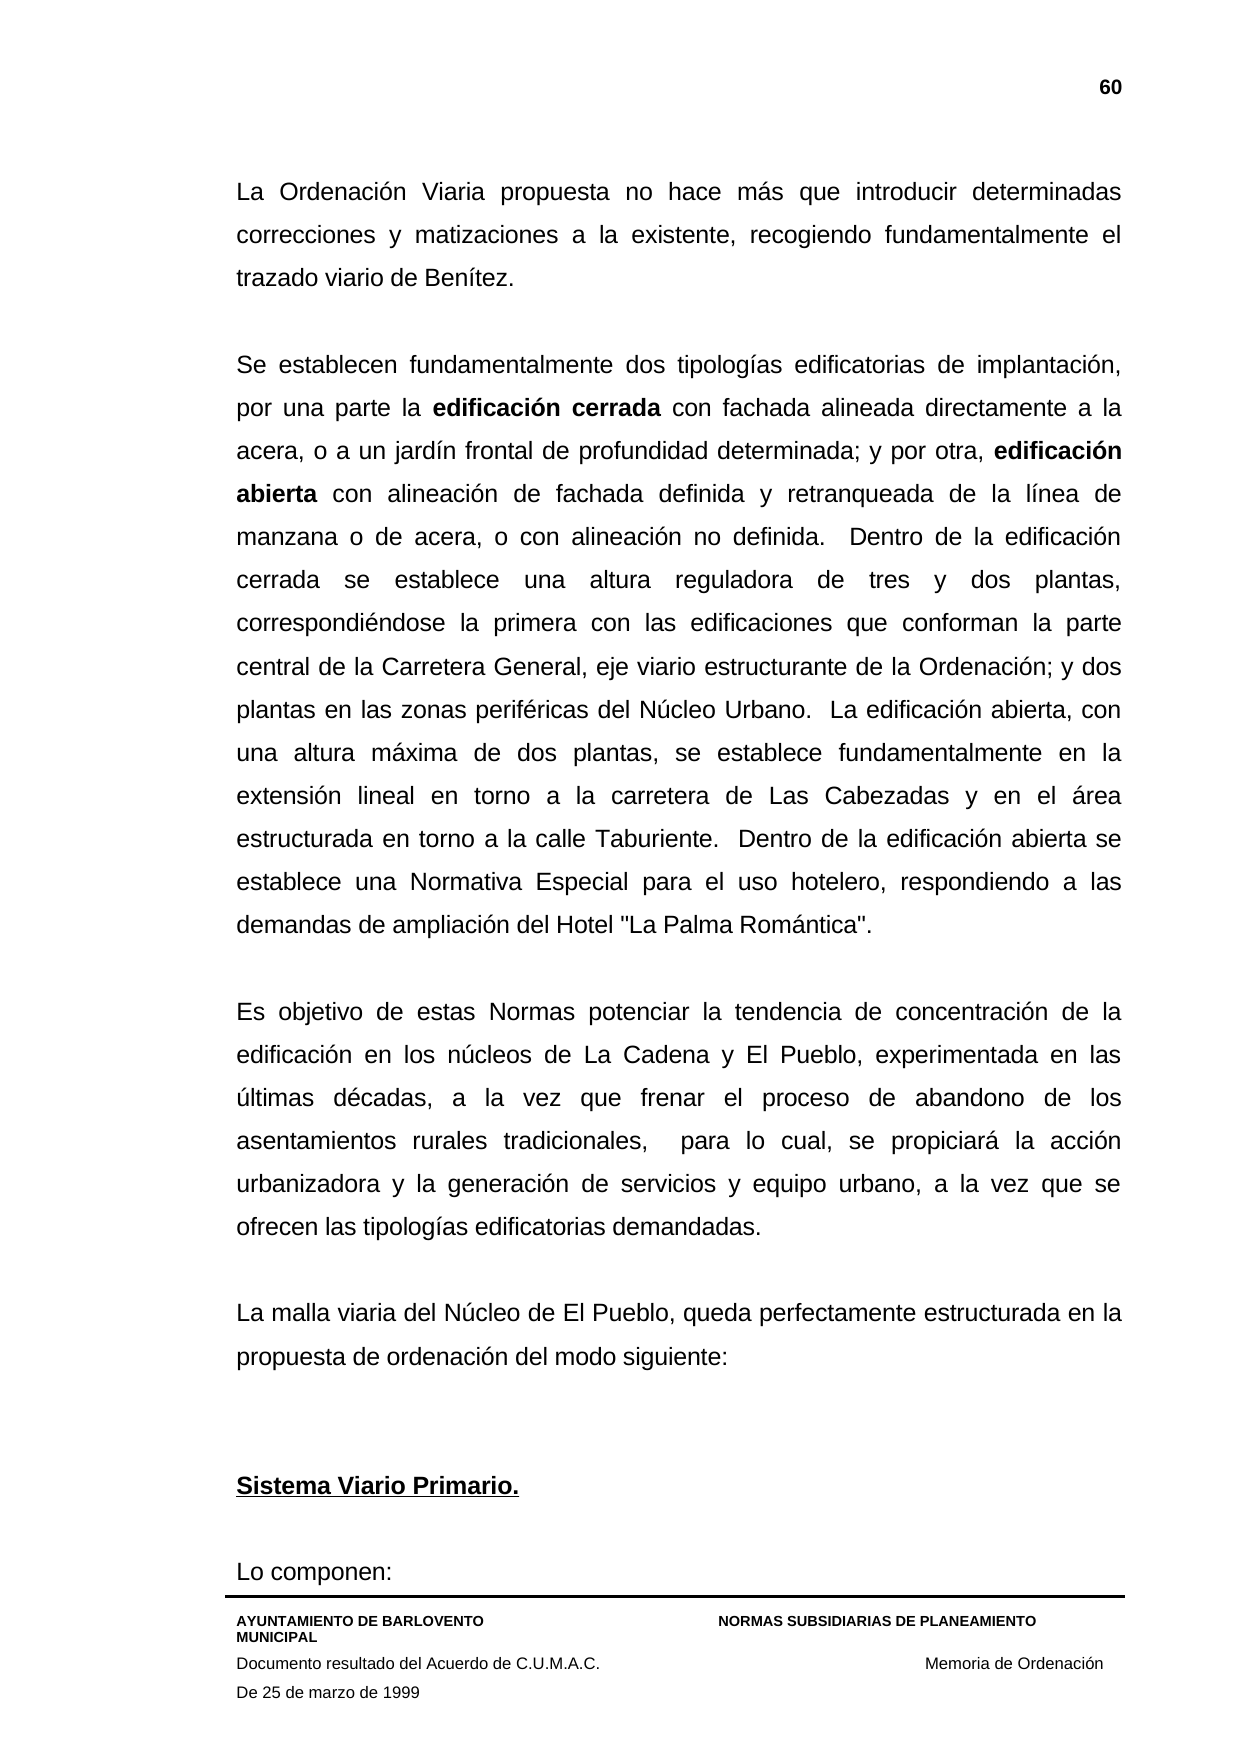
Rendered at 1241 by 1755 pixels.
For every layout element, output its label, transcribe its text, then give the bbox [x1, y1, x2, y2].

text La malla viaria del Núcleo de El Pueblo, queda perfectamente estructurada en la propuesta de ordenación del modo siguiente: [236, 1298, 1122, 1370]
text La Ordenación Viaria propuesta no hace más que introducir determinadas correcciones y matizaciones a la existente, recogiendo fundamentalmente el trazado viario de Benítez. [236, 177, 1122, 292]
text Sistema Viario Primario. [236, 1471, 1122, 1500]
text Es objetivo de estas Normas potenciar la tendencia de concentración de la edificación en los núcleos de La Cadena y El Pueblo, experimentada en las últimas décadas, a la vez que frenar el proceso de abandono de los asentamientos rurales tradicionales, para lo cual, se propiciará la acción urbanizadora y la generación de servicios y equipo urbano, a la vez que se ofrecen las tipologías edificatorias demandadas. [236, 997, 1122, 1241]
text Se establecen fundamentalmente dos tipologías edificatorias de implantación, por una parte la edificación cerrada con fachada alineada directamente a la acera, o a un jardín frontal de profundidad determinada; y por otra, edificación abierta con alineación de fachada definida y retranqueada de la línea de manzana o de acera, o con alineación no definida. Dentro de la edificación cerrada se establece una altura reguladora de tres y dos plantas, correspondiéndose la primera con las edificaciones que conforman la parte central de la Carretera General, eje viario estructurante de la Ordenación; y dos plantas en las zonas periféricas del Núcleo Urbano. La edificación abierta, con una altura máxima de dos plantas, se establece fundamentalmente en la extensión lineal en torno a la carretera de Las Cabezadas y en el área estructurada en torno a la calle Taburiente. Dentro de la edificación abierta se establece una Normativa Especial para el uso hotelero, respondiendo a las demandas de ampliación del Hotel "La Palma Romántica". [236, 350, 1122, 939]
text Lo componen: [236, 1557, 1122, 1586]
